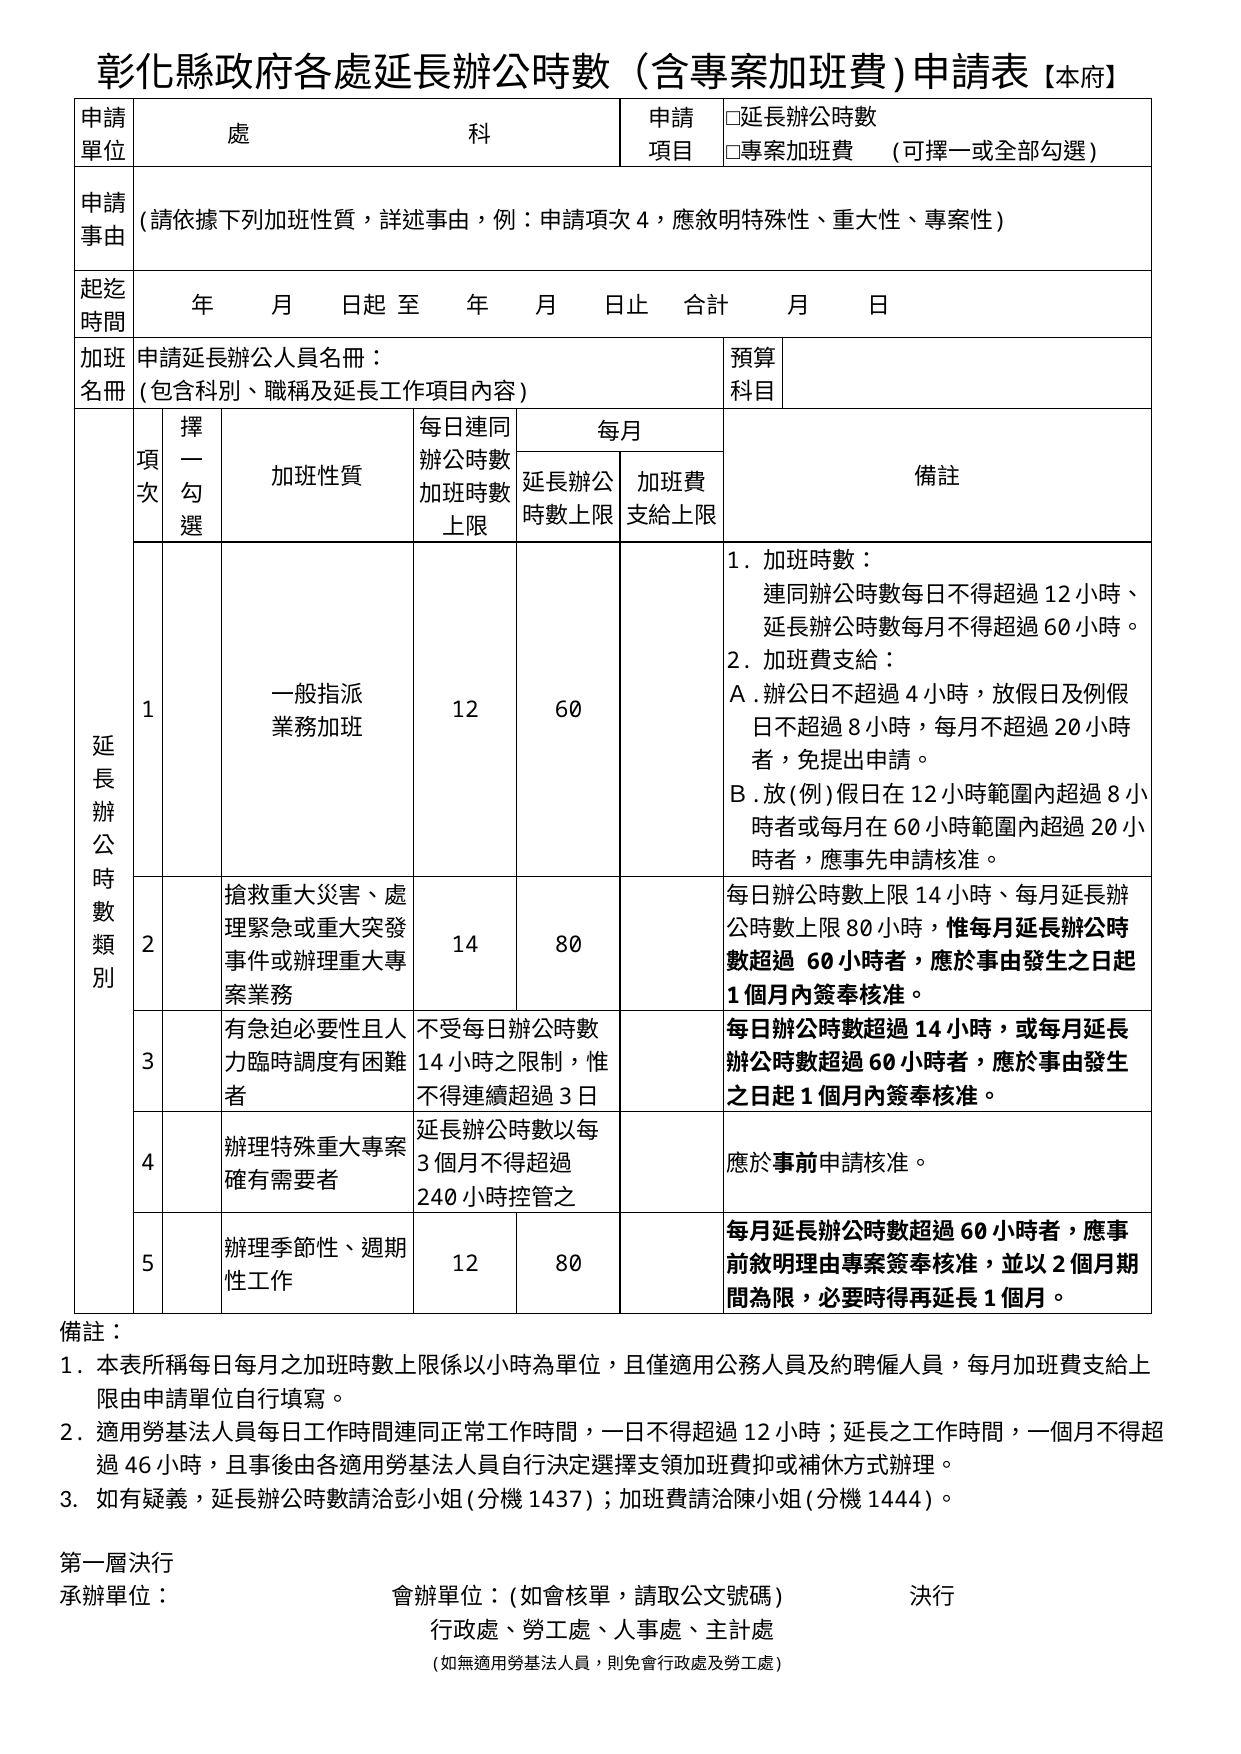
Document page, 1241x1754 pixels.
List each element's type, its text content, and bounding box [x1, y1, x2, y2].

table_cell [163, 1011, 221, 1111]
table_cell 不受每日辦公時數14小時之限制，惟不得連續超過3日 [414, 1011, 619, 1111]
table_cell 4 [134, 1112, 162, 1212]
table_cell 起迄 時間 [75, 271, 133, 337]
table_cell [621, 543, 723, 876]
table_cell 申請 事由 [75, 167, 133, 269]
text 備註： [59, 1314, 1167, 1347]
table_cell 加班性質 [222, 409, 413, 541]
table_header 處 科 [134, 99, 619, 166]
table_cell 80 [517, 1213, 619, 1313]
table_cell 加班 名冊 [75, 338, 133, 407]
table_cell 1 [134, 543, 162, 876]
table_cell 擇 一 勾 選 [163, 409, 221, 541]
table_cell [163, 1112, 221, 1212]
table_cell [783, 338, 1151, 407]
table_cell 2 [134, 877, 162, 1010]
list 本表所稱每日每月之加班時數上限係以小時為單位，且僅適用公務人員及約聘僱人員，每月加班費支給上限由申請單位自行填寫。 [59, 1347, 1167, 1414]
table_cell [163, 543, 221, 876]
table_cell (請依據下列加班性質，詳述事由，例：申請項次4，應敘明特殊性、重大性、專案性) [134, 167, 1151, 269]
table_cell 80 [517, 877, 619, 1010]
table_cell [621, 877, 723, 1010]
table_cell 每月 [517, 409, 723, 451]
table_cell [621, 1011, 723, 1111]
table_cell 3 [134, 1011, 162, 1111]
table_cell [163, 877, 221, 1010]
table_cell 申請延長辦公人員名冊： (包含科別、職稱及延長工作項目內容) [134, 338, 723, 407]
table_cell [621, 1213, 723, 1313]
table_cell 每日辦公時數上限14小時、每月延長辦公時數上限80小時，惟每月延長辦公時數超過 60小時者，應於事由發生之日起1個月內簽奉核准。 [724, 877, 1151, 1010]
text 承辦單位： 會辦單位：(如會核單，請取公文號碼) 決行 [59, 1578, 1167, 1612]
table_cell 加班時數： 連同辦公時數每日不得超過12小時、延長辦公時數每月不得超過60小時。 加班費支給： Ａ.辦公日不超過4小時，放假日及例假日不超過8小時，每月不超過20小時者，免提出申請。 Ｂ.放(例)假日在12小時範圍內超過8小時者或每月在60小時範圍內超過20小時者，應事先申請核准。 [724, 543, 1151, 876]
table_cell 搶救重大災害、處理緊急或重大突發事件或辦理重大專案業務 [222, 877, 413, 1010]
table_header 申請 單位 [75, 99, 133, 166]
text (如無適用勞基法人員，則免會行政處及勞工處) [59, 1645, 1167, 1676]
table_cell 項次 [134, 409, 162, 541]
table_cell 每月延長辦公時數超過60小時者，應事前敘明理由專案簽奉核准，並以2個月期間為限，必要時得再延長1個月。 [724, 1213, 1151, 1313]
table_cell [621, 1112, 723, 1212]
list 如有疑義，延長辦公時數請洽彭小姐(分機1437)；加班費請洽陳小姐(分機1444)。 [59, 1480, 1167, 1514]
table_cell 加班費 支給上限 [621, 452, 723, 541]
table_cell 延長辦公時數以每3個月不得超過240小時控管之 [414, 1112, 619, 1212]
list 適用勞基法人員每日工作時間連同正常工作時間，一日不得超過12小時；延長之工作時間，一個月不得超過46小時，且事後由各適用勞基法人員自行決定選擇支領加班費抑或補休方式辦理。 [59, 1414, 1167, 1480]
table_cell 年 月 日起 至 年 月 日止 合計 月 日 [134, 271, 1151, 337]
table_cell 延 長 辦 公 時 數 類 別 [75, 409, 133, 1313]
table_header □延長辦公時數 □專案加班費 (可擇一或全部勾選) [724, 99, 1151, 166]
table_cell 60 [517, 543, 619, 876]
table_cell 12 [414, 543, 516, 876]
table_cell [163, 1213, 221, 1313]
text 彰化縣政府各處延長辦公時數（含專案加班費)申請表【本府】 [59, 41, 1167, 98]
text 行政處、勞工處、人事處、主計處 [59, 1612, 1167, 1645]
table_header 申請 項目 [621, 99, 723, 166]
table_cell 應於事前申請核准。 [724, 1112, 1151, 1212]
table_cell 備註 [724, 409, 1151, 541]
table_cell 每日連同辦公時數加班時數上限 [414, 409, 516, 541]
text 第一層決行 [59, 1545, 1167, 1578]
table_cell 辦理特殊重大專案確有需要者 [222, 1112, 413, 1212]
table_cell 14 [414, 877, 516, 1010]
table_cell 5 [134, 1213, 162, 1313]
table_cell 每日辦公時數超過14小時，或每月延長辦公時數超過60小時者，應於事由發生之日起1個月內簽奉核准。 [724, 1011, 1151, 1111]
table_cell 一般指派 業務加班 [222, 543, 413, 876]
table_cell 預算 科目 [724, 338, 782, 407]
table_cell 延長辦公時數上限 [517, 452, 619, 541]
table_cell 辦理季節性、週期性工作 [222, 1213, 413, 1313]
table_cell 有急迫必要性且人力臨時調度有困難者 [222, 1011, 413, 1111]
table_cell 12 [414, 1213, 516, 1313]
